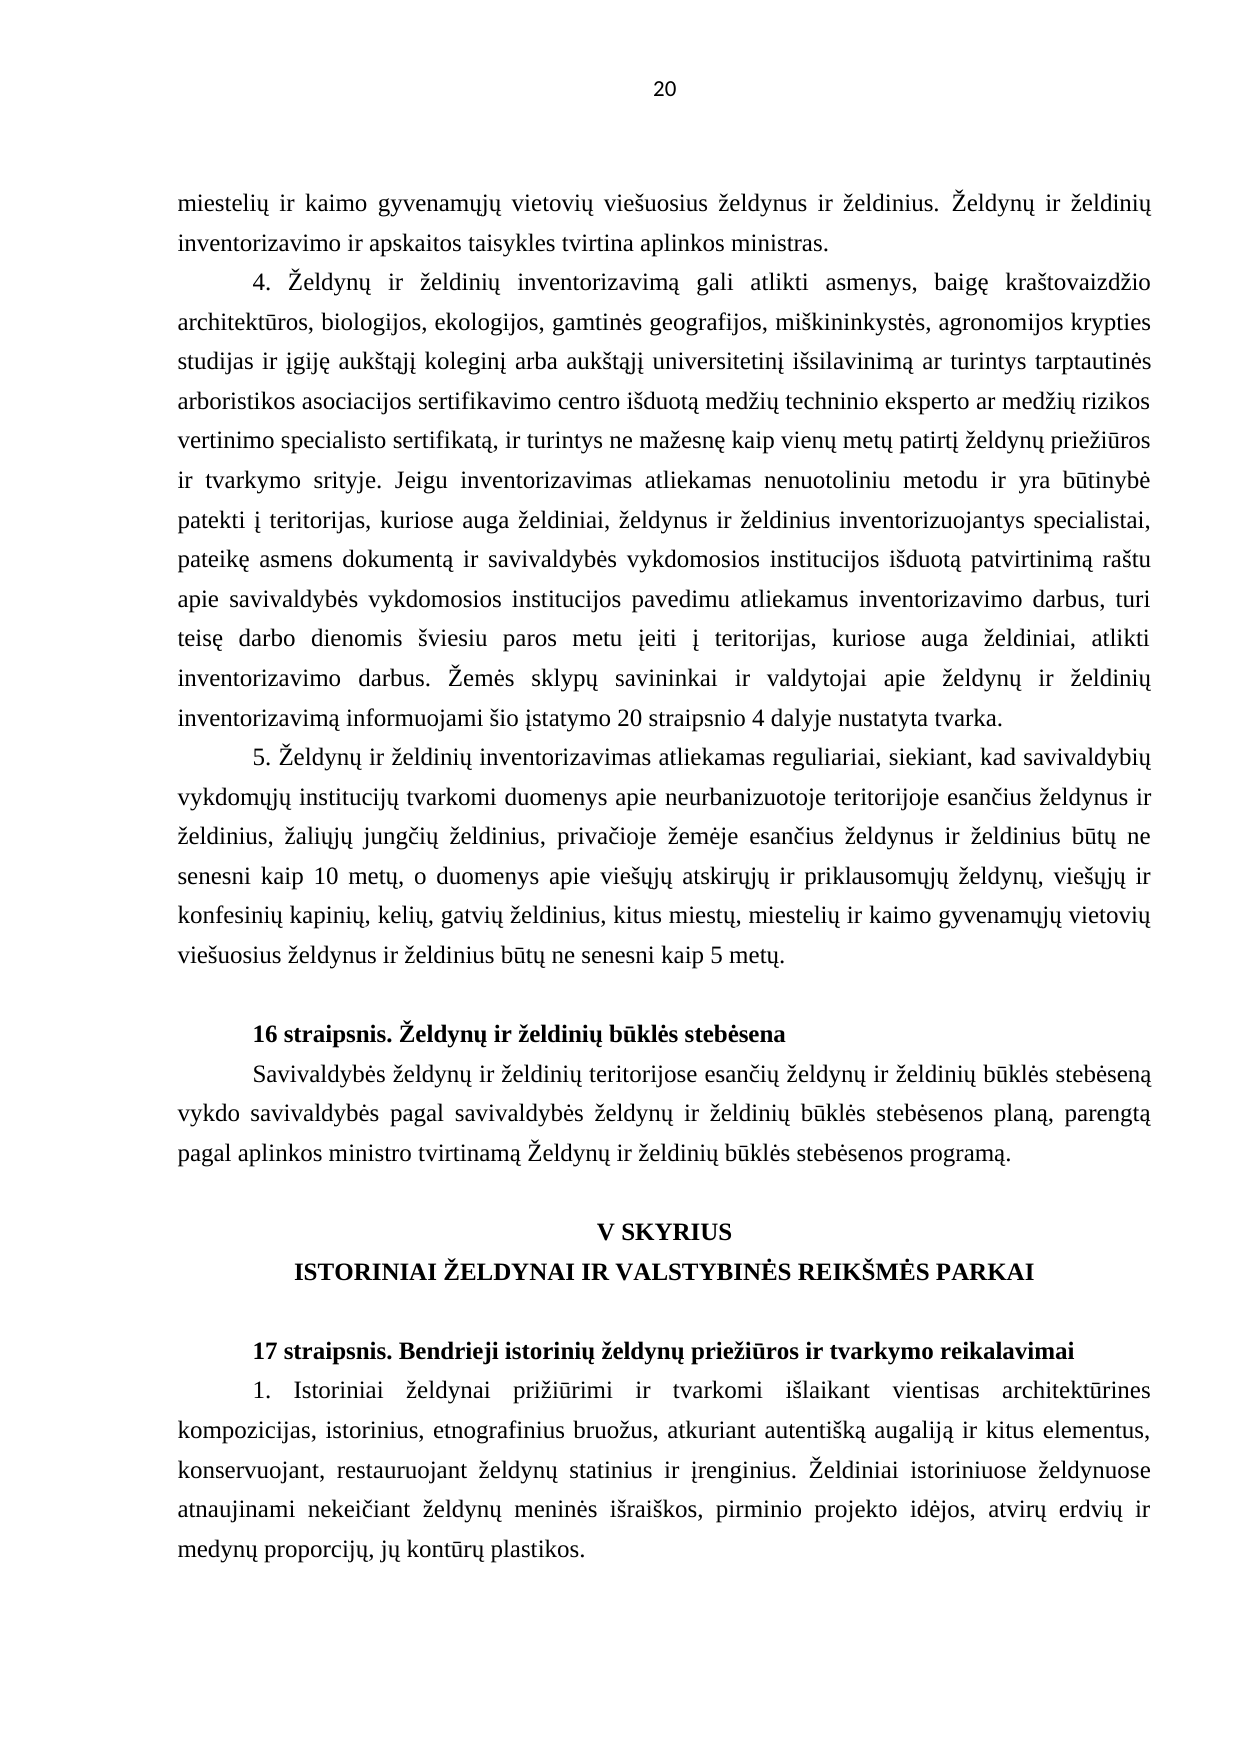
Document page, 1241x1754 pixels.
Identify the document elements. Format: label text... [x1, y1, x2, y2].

subtitle ISTORINIAI ŽELDYNAI IR VALSTYBINĖS REIKŠMĖS PARKAI [177, 1246, 1152, 1286]
text miestelių ir kaimo gyvenamųjų vietovių viešuosius želdynus ir želdinius. Želdynų ir želdinių inventorizavimo ir apskaitos taisykles tvirtina aplinkos ministras. [177, 177, 1152, 256]
text 16 straipsnis. Želdynų ir želdinių būklės stebėsena [177, 1008, 1152, 1048]
text 1. Istoriniai želdynai prižiūrimi ir tvarkomi išlaikant vientisas architektūrines kompozicijas, istorinius, etnografinius bruožus, atkuriant autentišką augaliją ir kitus elementus, konservuojant, restauruojant želdynų statinius ir įrenginius. Želdiniai istoriniuose želdynuose atnaujinami nekeičiant želdynų meninės išraiškos, pirminio projekto idėjos, atvirų erdvių ir medynų proporcijų, jų kontūrų plastikos. [177, 1365, 1152, 1563]
text Savivaldybės želdynų ir želdinių teritorijose esančių želdynų ir želdinių būklės stebėseną vykdo savivaldybės pagal savivaldybės želdynų ir želdinių būklės stebėsenos planą, parengtą pagal aplinkos ministro tvirtinamą Želdynų ir želdinių būklės stebėsenos programą. [177, 1048, 1152, 1167]
text 4. Želdynų ir želdinių inventorizavimą gali atlikti asmenys, baigę kraštovaizdžio architektūros, biologijos, ekologijos, gamtinės geografijos, miškininkystės, agronomijos krypties studijas ir įgiję aukštąjį koleginį arba aukštąjį universitetinį išsilavinimą ar turintys tarptautinės arboristikos asociacijos sertifikavimo centro išduotą medžių techninio eksperto ar medžių rizikos vertinimo specialisto sertifikatą, ir turintys ne mažesnę kaip vienų metų patirtį želdynų priežiūros ir tvarkymo srityje. Jeigu inventorizavimas atliekamas nenuotoliniu metodu ir yra būtinybė patekti į teritorijas, kuriose auga želdiniai, želdynus ir želdinius inventorizuojantys specialistai, pateikę asmens dokumentą ir savivaldybės vykdomosios institucijos išduotą patvirtinimą raštu apie savivaldybės vykdomosios institucijos pavedimu atliekamus inventorizavimo darbus, turi teisę darbo dienomis šviesiu paros metu įeiti į teritorijas, kuriose auga želdiniai, atlikti inventorizavimo darbus. Žemės sklypų savininkai ir valdytojai apie želdynų ir želdinių inventorizavimą informuojami šio įstatymo 20 straipsnio 4 dalyje nustatyta tvarka. [177, 256, 1152, 731]
text 17 straipsnis. Bendrieji istorinių želdynų priežiūros ir tvarkymo reikalavimai [252, 1325, 1152, 1365]
subtitle V SKYRIUS [177, 1206, 1152, 1246]
text 5. Želdynų ir želdinių inventorizavimas atliekamas reguliariai, siekiant, kad savivaldybių vykdomųjų institucijų tvarkomi duomenys apie neurbanizuotoje teritorijoje esančius želdynus ir želdinius, žaliųjų jungčių želdinius, privačioje žemėje esančius želdynus ir želdinius būtų ne senesni kaip 10 metų, o duomenys apie viešųjų atskirųjų ir priklausomųjų želdynų, viešųjų ir konfesinių kapinių, kelių, gatvių želdinius, kitus miestų, miestelių ir kaimo gyvenamųjų vietovių viešuosius želdynus ir želdinius būtų ne senesni kaip 5 metų. [177, 731, 1152, 969]
